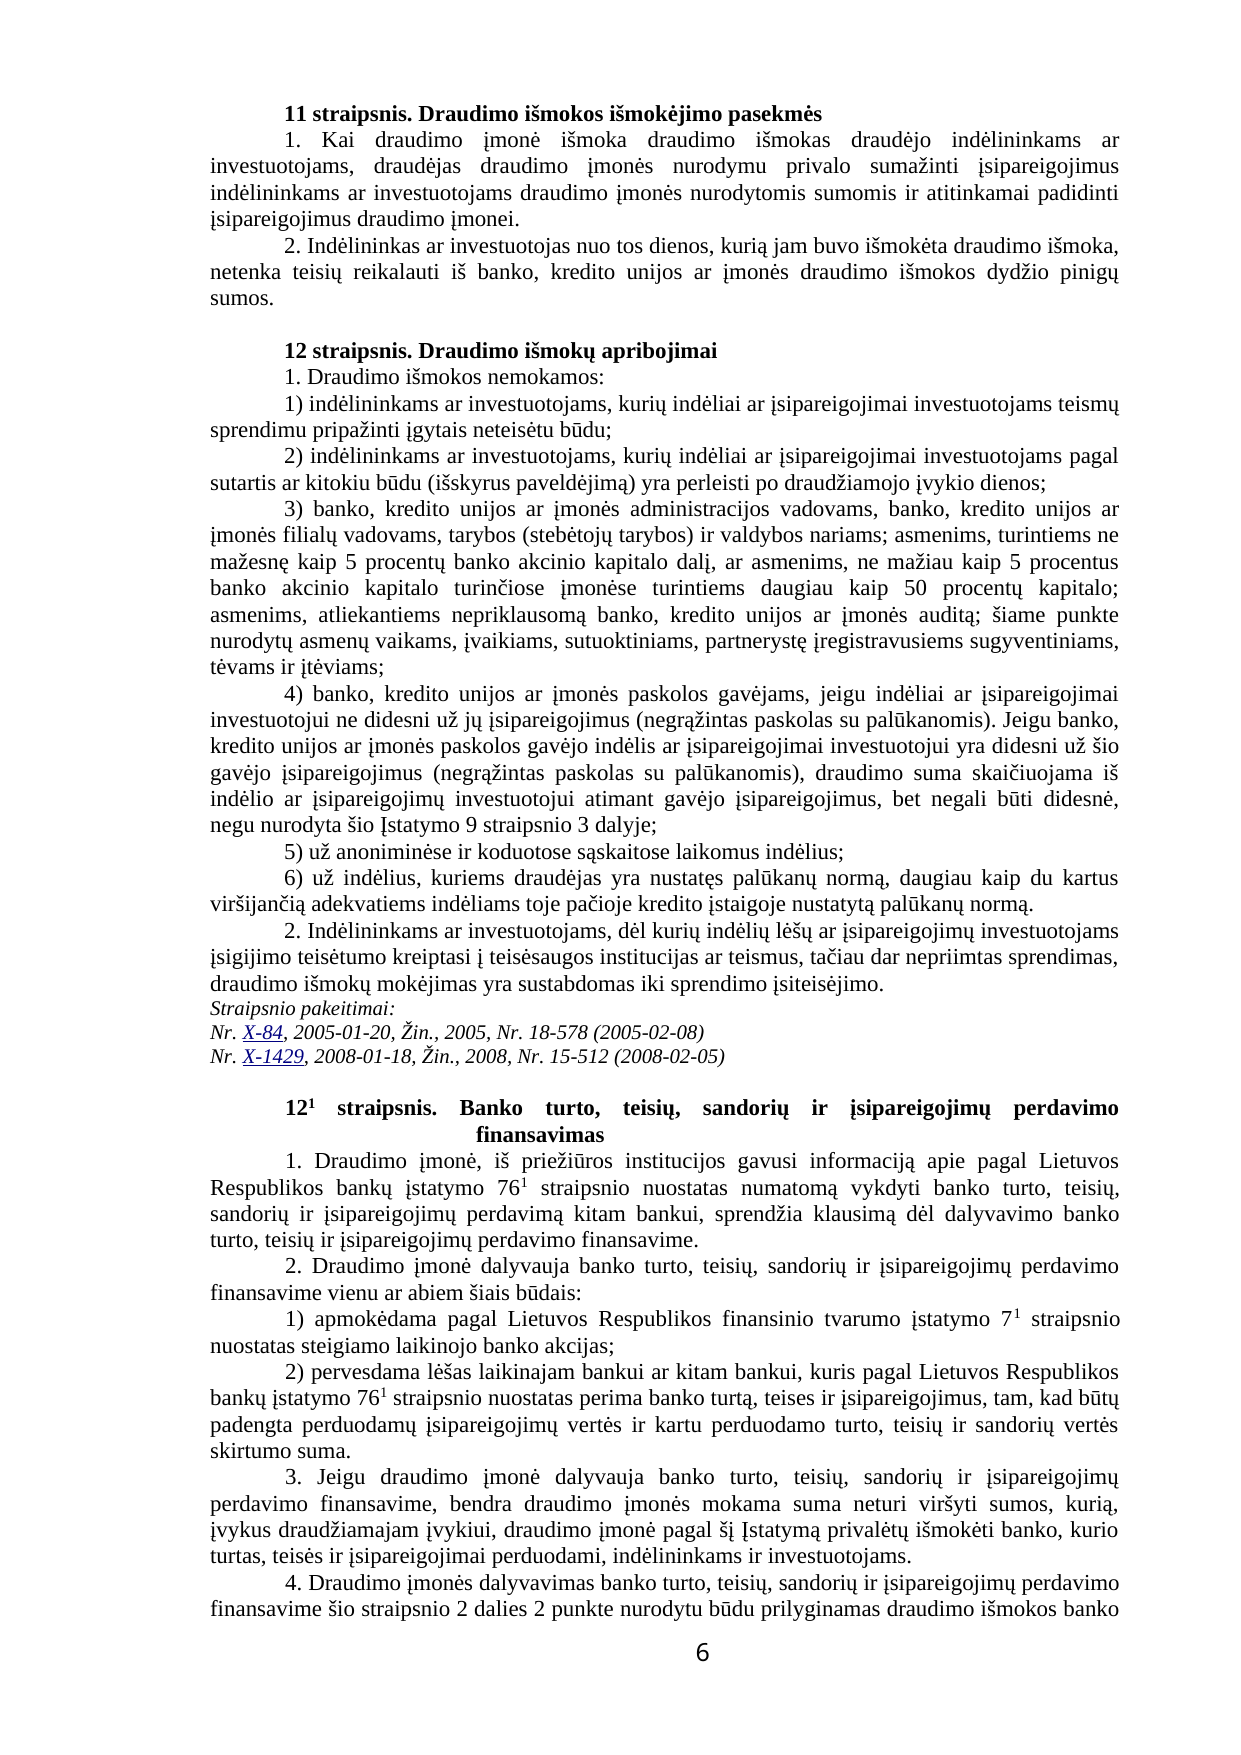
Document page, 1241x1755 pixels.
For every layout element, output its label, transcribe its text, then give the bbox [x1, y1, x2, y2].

text 1) indėlininkams ar investuotojams, kurių indėliai ar įsipareigojimai investuotojams teismų sprendimu pripažinti įgytais neteisėtu būdu; [210, 390, 1120, 442]
text 2) pervesdama lėšas laikinajam bankui ar kitam bankui, kuris pagal Lietuvos Respublikos bankų įstatymo 761 straipsnio nuostatas perima banko turtą, teises ir įsipareigojimus, tam, kad būtų padengta perduodamų įsipareigojimų vertės ir kartu perduodamo turto, teisių ir sandorių vertės skirtumo suma. [210, 1358, 1120, 1463]
text 1. Kai draudimo įmonė išmoka draudimo išmokas draudėjo indėlininkams ar investuotojams, draudėjas draudimo įmonės nurodymu privalo sumažinti įsipareigojimus indėlininkams ar investuotojams draudimo įmonės nurodytomis sumomis ir atitinkamai padidinti įsipareigojimus draudimo įmonei. [210, 126, 1120, 232]
text 5) už anoniminėse ir koduotose sąskaitose laikomus indėlius; [210, 838, 1120, 864]
text 1. Draudimo išmokos nemokamos: [210, 363, 1120, 390]
text 11 straipsnis. Draudimo išmokos išmokėjimo pasekmės [210, 100, 1120, 126]
text 4. Draudimo įmonės dalyvavimas banko turto, teisių, sandorių ir įsipareigojimų perdavimo finansavime šio straipsnio 2 dalies 2 punkte nurodytu būdu prilyginamas draudimo išmokos banko [210, 1569, 1120, 1622]
text 12 straipsnis. Draudimo išmokų apribojimai [210, 337, 1120, 363]
text 121 straipsnis. Banko turto, teisių, sandorių ir įsipareigojimų perdavimo finansavimas [285, 1094, 1120, 1147]
text 3. Jeigu draudimo įmonė dalyvauja banko turto, teisių, sandorių ir įsipareigojimų perdavimo finansavime, bendra draudimo įmonės mokama suma neturi viršyti sumos, kurią, įvykus draudžiamajam įvykiui, draudimo įmonė pagal šį Įstatymą privalėtų išmokėti banko, kurio turtas, teisės ir įsipareigojimai perduodami, indėlininkams ir investuotojams. [210, 1463, 1120, 1569]
text 1) apmokėdama pagal Lietuvos Respublikos finansinio tvarumo įstatymo 71 straipsnio nuostatas steigiamo laikinojo banko akcijas; [210, 1305, 1120, 1358]
text 3) banko, kredito unijos ar įmonės administracijos vadovams, banko, kredito unijos ar įmonės filialų vadovams, tarybos (stebėtojų tarybos) ir valdybos nariams; asmenims, turintiems ne mažesnę kaip 5 procentų banko akcinio kapitalo dalį, ar asmenims, ne mažiau kaip 5 procentus banko akcinio kapitalo turinčiose įmonėse turintiems daugiau kaip 50 procentų kapitalo; asmenims, atliekantiems nepriklausomą banko, kredito unijos ar įmonės auditą; šiame punkte nurodytų asmenų vaikams, įvaikiams, sutuoktiniams, partnerystę įregistravusiems sugyventiniams, tėvams ir įtėviams; [210, 495, 1120, 680]
text 2) indėlininkams ar investuotojams, kurių indėliai ar įsipareigojimai investuotojams pagal sutartis ar kitokiu būdu (išskyrus paveldėjimą) yra perleisti po draudžiamojo įvykio dienos; [210, 442, 1120, 495]
text Straipsnio pakeitimai: [210, 996, 1120, 1020]
text 1. Draudimo įmonė, iš priežiūros institucijos gavusi informaciją apie pagal Lietuvos Respublikos bankų įstatymo 761 straipsnio nuostatas numatomą vykdyti banko turto, teisių, sandorių ir įsipareigojimų perdavimą kitam bankui, sprendžia klausimą dėl dalyvavimo banko turto, teisių ir įsipareigojimų perdavimo finansavime. [210, 1147, 1120, 1253]
text 2. Indėlininkas ar investuotojas nuo tos dienos, kurią jam buvo išmokėta draudimo išmoka, netenka teisių reikalauti iš banko, kredito unijos ar įmonės draudimo išmokos dydžio pinigų sumos. [210, 232, 1120, 311]
text 6) už indėlius, kuriems draudėjas yra nustatęs palūkanų normą, daugiau kaip du kartus viršijančią adekvatiems indėliams toje pačioje kredito įstaigoje nustatytą palūkanų normą. [210, 864, 1120, 917]
text Nr. X-1429, 2008-01-18, Žin., 2008, Nr. 15-512 (2008-02-05) [210, 1044, 1120, 1068]
text 2. Indėlininkams ar investuotojams, dėl kurių indėlių lėšų ar įsipareigojimų investuotojams įsigijimo teisėtumo kreiptasi į teisėsaugos institucijas ar teismus, tačiau dar nepriimtas sprendimas, draudimo išmokų mokėjimas yra sustabdomas iki sprendimo įsiteisėjimo. [210, 917, 1120, 996]
text 4) banko, kredito unijos ar įmonės paskolos gavėjams, jeigu indėliai ar įsipareigojimai investuotojui ne didesni už jų įsipareigojimus (negrąžintas paskolas su palūkanomis). Jeigu banko, kredito unijos ar įmonės paskolos gavėjo indėlis ar įsipareigojimai investuotojui yra didesni už šio gavėjo įsipareigojimus (negrąžintas paskolas su palūkanomis), draudimo suma skaičiuojama iš indėlio ar įsipareigojimų investuotojui atimant gavėjo įsipareigojimus, bet negali būti didesnė, negu nurodyta šio Įstatymo 9 straipsnio 3 dalyje; [210, 680, 1120, 838]
text Nr. X-84, 2005-01-20, Žin., 2005, Nr. 18-578 (2005-02-08) [210, 1020, 1120, 1044]
text 2. Draudimo įmonė dalyvauja banko turto, teisių, sandorių ir įsipareigojimų perdavimo finansavime vienu ar abiem šiais būdais: [210, 1253, 1120, 1305]
